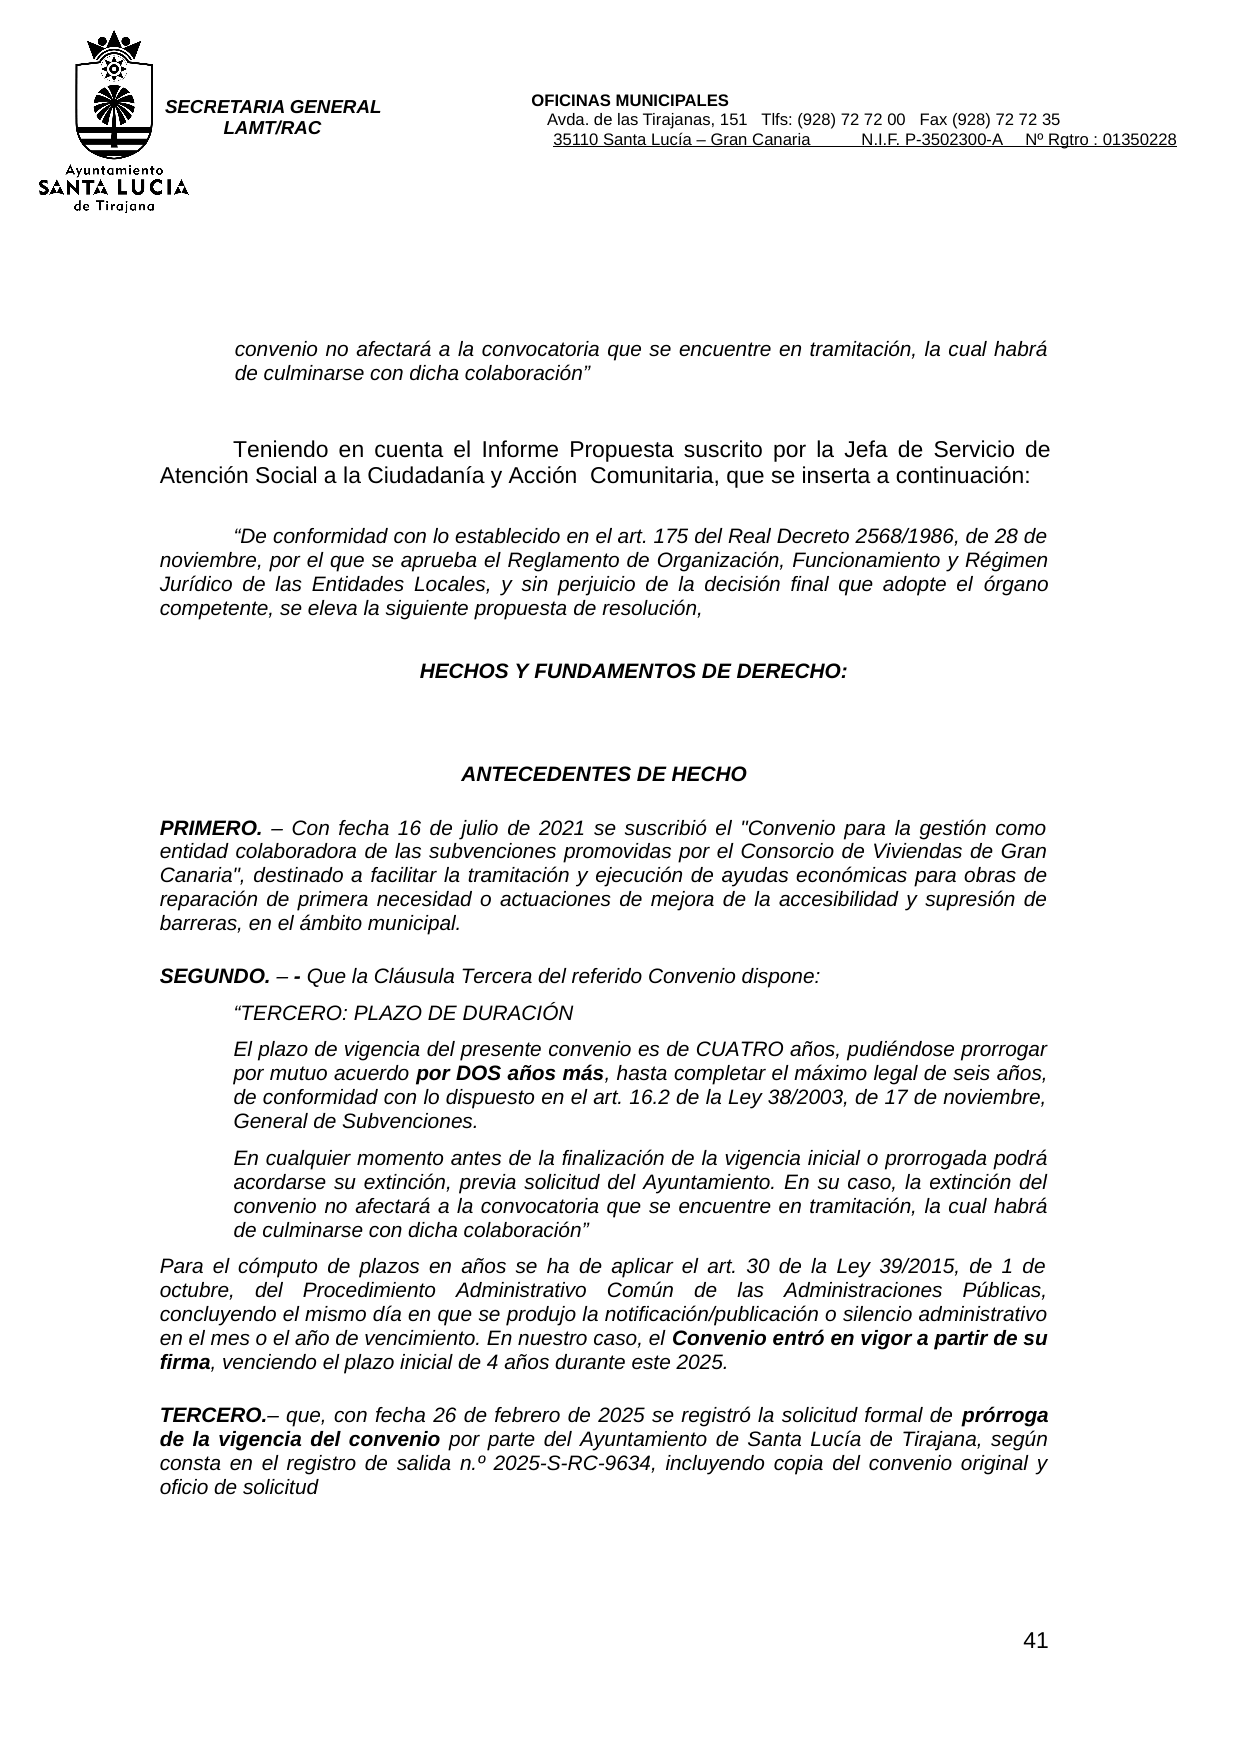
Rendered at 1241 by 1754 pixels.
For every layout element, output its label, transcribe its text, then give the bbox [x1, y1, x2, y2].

text TERCERO.– que, con fecha 26 de febrero de 2025 se registró la solicitud formal de prórroga de la vigencia del convenio por parte del Ayuntamiento de Santa Lucía de Tirajana, según consta en el registro de salida n.º 2025-S-RC-9634, incluyendo copia del convenio original y oficio de solicitud [159, 1403, 1048, 1499]
text HECHOS Y FUNDAMENTOS DE DERECHO: [159, 659, 1048, 683]
text Para el cómputo de plazos en años se ha de aplicar el art. 30 de la Ley 39/2015, de 1 de octubre, del Procedimiento Administrativo Común de las Administraciones Públicas, concluyendo el mismo día en que se produjo la notificación/publicación o silencio administrativo en el mes o el año de vencimiento. En nuestro caso, el Convenio entró en vigor a partir de su firma, venciendo el plazo inicial de 4 años durante este 2025. [159, 1254, 1048, 1374]
text SEGUNDO. – - Que la Cláusula Tercera del referido Convenio dispone: [159, 964, 1048, 988]
text “TERCERO: PLAZO DE DURACIÓN [233, 1001, 1048, 1025]
picture [10, 0, 217, 239]
text convenio no afectará a la convocatoria que se encuentre en tramitación, la cual habrá de culminarse con dicha colaboración” [234, 337, 1048, 385]
text El plazo de vigencia del presente convenio es de CUATRO años, pudiéndose prorrogar por mutuo acuerdo por DOS años más, hasta completar el máximo legal de seis años, de conformidad con lo dispuesto en el art. 16.2 de la Ley 38/2003, de 17 de noviembre, General de Subvenciones. [233, 1037, 1048, 1133]
text Teniendo en cuenta el Informe Propuesta suscrito por la Jefa de Servicio de Atención Social a la Ciudadanía y Acción Comunitaria, que se inserta a continuación: [159, 436, 1051, 488]
text PRIMERO. – Con fecha 16 de julio de 2021 se suscribió el "Convenio para la gestión como entidad colaboradora de las subvenciones promovidas por el Consorcio de Viviendas de Gran Canaria", destinado a facilitar la tramitación y ejecución de ayudas económicas para obras de reparación de primera necesidad o actuaciones de mejora de la accesibilidad y supresión de barreras, en el ámbito municipal. [159, 815, 1048, 935]
subtitle ANTECEDENTES DE HECHO [159, 762, 1048, 786]
text “De conformidad con lo establecido en el art. 175 del Real Decreto 2568/1986, de 28 de noviembre, por el que se aprueba el Reglamento de Organización, Funcionamiento y Régimen Jurídico de las Entidades Locales, y sin perjuicio de la decisión final que adopte el órgano competente, se eleva la siguiente propuesta de resolución, [159, 524, 1049, 620]
text En cualquier momento antes de la finalización de la vigencia inicial o prorrogada podrá acordarse su extinción, previa solicitud del Ayuntamiento. En su caso, la extinción del convenio no afectará a la convocatoria que se encuentre en tramitación, la cual habrá de culminarse con dicha colaboración” [233, 1146, 1048, 1241]
